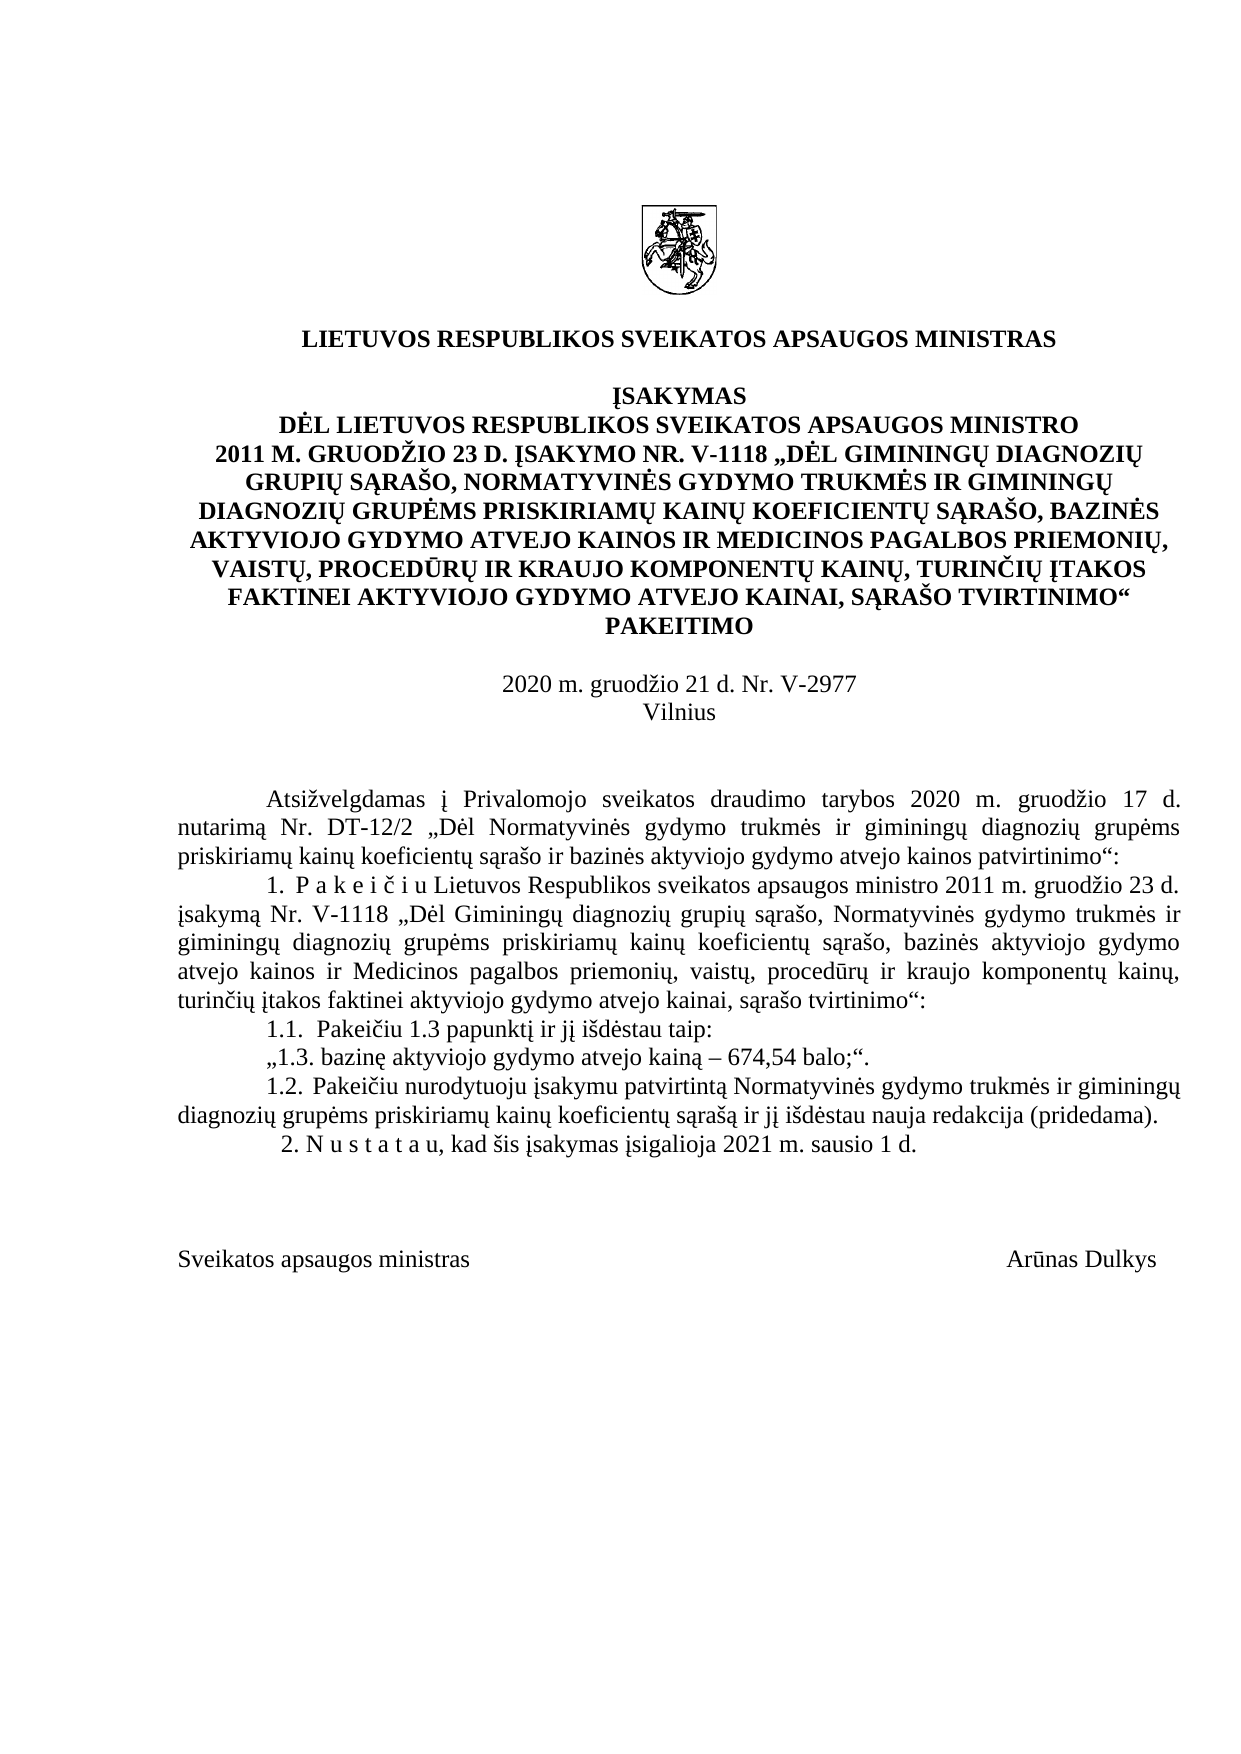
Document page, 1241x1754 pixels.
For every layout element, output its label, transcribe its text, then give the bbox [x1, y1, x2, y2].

text 1. P a k e i č i u Lietuvos Respublikos sveikatos apsaugos ministro 2011 m. gruodžio 23 d. įsakymą Nr. V-1118 „Dėl Giminingų diagnozių grupių sąrašo, Normatyvinės gydymo trukmės ir giminingų diagnozių grupėms priskiriamų kainų koeficientų sąrašo, bazinės aktyviojo gydymo atvejo kainos ir Medicinos pagalbos priemonių, vaistų, procedūrų ir kraujo komponentų kainų, turinčių įtakos faktinei aktyviojo gydymo atvejo kainai, sąrašo tvirtinimo“: [177, 870, 1181, 1014]
text Vilnius [177, 697, 1181, 726]
text PAKEITIMO [177, 611, 1181, 640]
text 1.1. Pakeičiu 1.3 papunktį ir jį išdėstau taip: [266, 1014, 1181, 1042]
text ĮSAKYMAS [177, 381, 1181, 410]
text 1.2. Pakeičiu nurodytuoju įsakymu patvirtintą Normatyvinės gydymo trukmės ir giminingų diagnozių grupėms priskiriamų kainų koeficientų sąrašą ir jį išdėstau nauja redakcija (pridedama). [177, 1071, 1181, 1129]
text 2. N u s t a t a u, kad šis įsakymas įsigalioja 2021 m. sausio 1 d. [177, 1129, 1181, 1157]
text LIETUVOS RESPUBLIKOS SVEIKATOS APSAUGOS MINISTRAS [177, 324, 1181, 352]
text Atsižvelgdamas į Privalomojo sveikatos draudimo tarybos 2020 m. gruodžio 17 d. nutarimą Nr. DT-12/2 „Dėl Normatyvinės gydymo trukmės ir giminingų diagnozių grupėms priskiriamų kainų koeficientų sąrašo ir bazinės aktyviojo gydymo atvejo kainos patvirtinimo“: [177, 784, 1181, 870]
text Sveikatos apsaugos ministras Arūnas Dulkys [177, 1244, 1181, 1272]
text „1.3. bazinę aktyviojo gydymo atvejo kainą – 674,54 balo;“. [266, 1042, 1181, 1071]
text 2020 m. gruodžio 21 d. Nr. V-2977 [177, 669, 1181, 697]
text DĖL LIETUVOS RESPUBLIKOS SVEIKATOS APSAUGOS MINISTRO [177, 410, 1181, 439]
text 2011 M. GRUODŽIO 23 D. ĮSAKYMO NR. V-1118 „DĖL GIMININGŲ DIAGNOZIŲ GRUPIŲ SĄRAŠO, NORMATYVINĖS GYDYMO TRUKMĖS IR GIMININGŲ DIAGNOZIŲ GRUPĖMS PRISKIRIAMŲ KAINŲ KOEFICIENTŲ SĄRAŠO, BAZINĖS AKTYVIOJO GYDYMO ATVEJO KAINOS IR MEDICINOS PAGALBOS PRIEMONIŲ, VAISTŲ, PROCEDŪRŲ IR KRAUJO KOMPONENTŲ KAINŲ, TURINČIŲ ĮTAKOS FAKTINEI AKTYVIOJO GYDYMO ATVEJO KAINAI, SĄRAŠO TVIRTINIMO“ [177, 439, 1181, 611]
